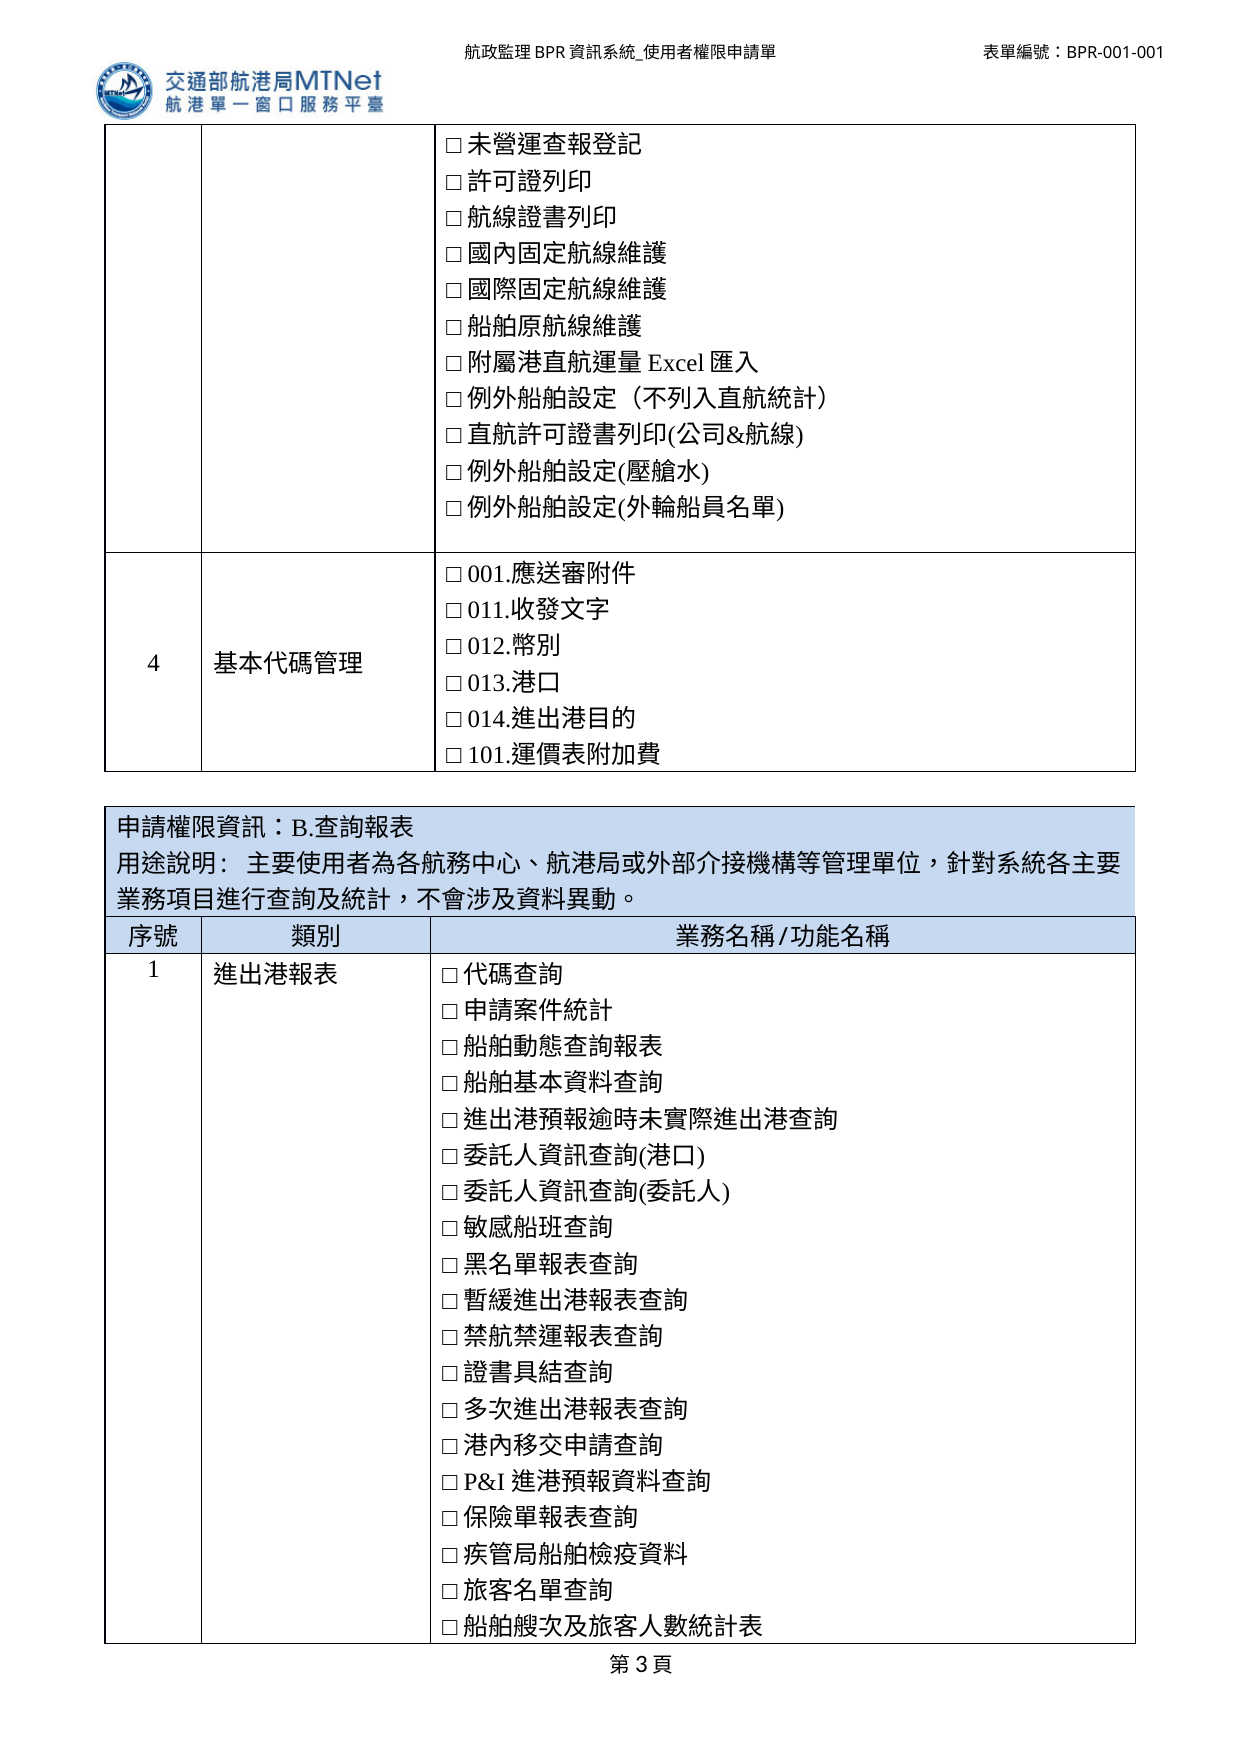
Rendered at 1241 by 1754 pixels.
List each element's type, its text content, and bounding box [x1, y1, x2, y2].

table_cell 業務名稱/功能名稱 [431, 917, 1135, 953]
table_cell 基本代碼管理 [202, 553, 434, 771]
table_cell 類別 [202, 917, 430, 953]
table_cell 4 [106, 553, 201, 771]
table_cell 進出港報表 [202, 954, 430, 1643]
table_cell [202, 125, 434, 552]
table_cell □ 未營運查報登記 □ 許可證列印 □ 航線證書列印 □ 國內固定航線維護 □ 國際固定航線維護 □ 船舶原航線維護 □ 附屬港直航運量Excel匯入 □ 例外船舶設定（不列入直航統計） □ 直航許可證書列印(公司&航線) □ 例外船舶設定(壓艙水) □ 例外船舶設定(外輪船員名單) [436, 125, 1135, 552]
table_header 申請權限資訊：B.查詢報表 用途說明: 主要使用者為各航務中心、航港局或外部介接機構等管理單位，針對系統各主要業務項目進行查詢及統計，不會涉及資料異動。 [106, 807, 1135, 916]
table_cell □ 代碼查詢 □ 申請案件統計 □ 船舶動態查詢報表 □ 船舶基本資料查詢 □ 進出港預報逾時未實際進出港查詢 □ 委託人資訊查詢(港口) □ 委託人資訊查詢(委託人) □ 敏感船班查詢 □ 黑名單報表查詢 □ 暫緩進出港報表查詢 □ 禁航禁運報表查詢 □ 證書具結查詢 □ 多次進出港報表查詢 □ 港內移交申請查詢 □ P&I 進港預報資料查詢 □ 保險單報表查詢 □ 疾管局船舶檢疫資料 □ 旅客名單查詢 □ 船舶艘次及旅客人數統計表 [431, 954, 1135, 1643]
table_cell [106, 125, 201, 552]
table_cell 序號 [106, 917, 201, 953]
table_cell 1 [106, 954, 201, 1643]
table_cell □ 001.應送審附件 □ 011.收發文字 □ 012.幣別 □ 013.港口 □ 014.進出港目的 □ 101.運價表附加費 [436, 553, 1135, 771]
